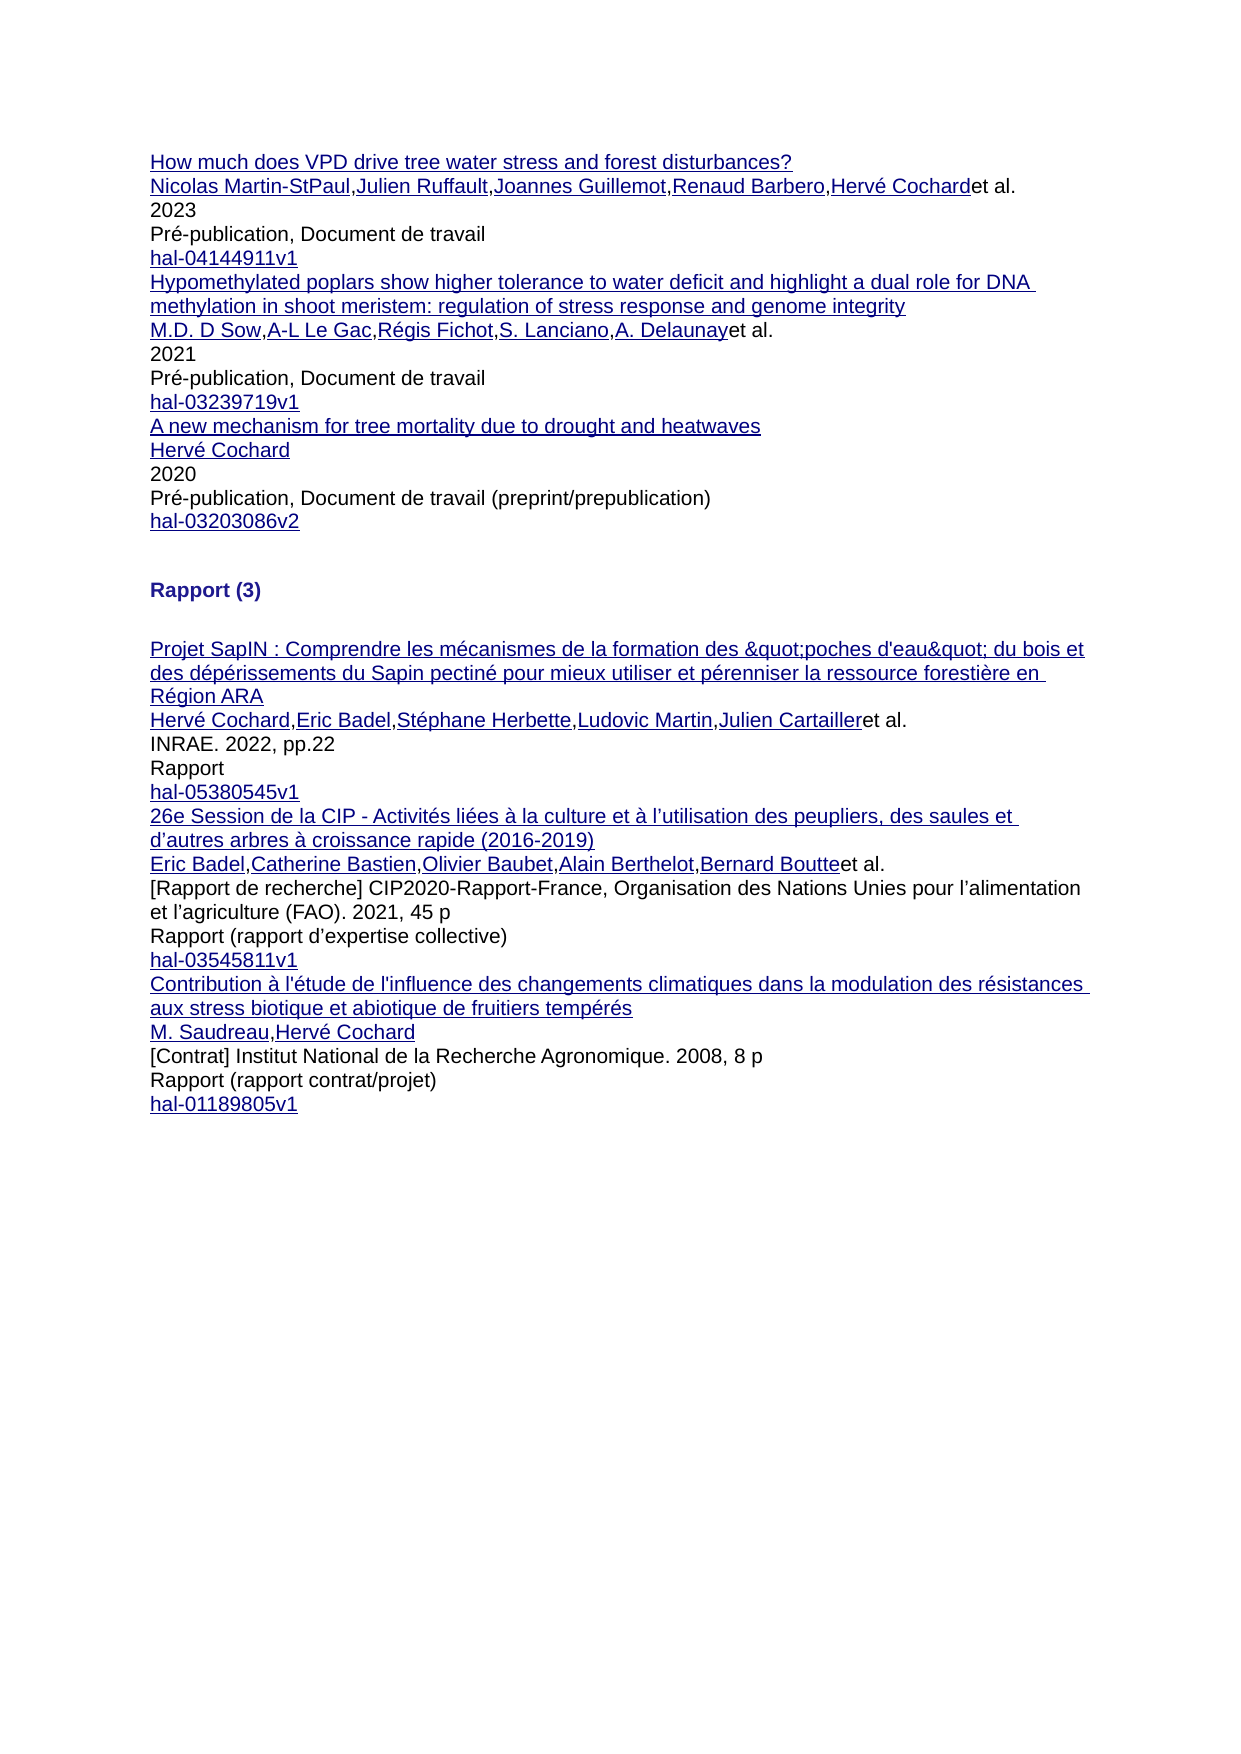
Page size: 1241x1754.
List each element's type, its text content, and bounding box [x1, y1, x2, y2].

table_cell Hypomethylated poplars show higher tolerance to water deficit and highlight a dual role for DNA methylation in shoot meristem: regulation of stress response and genome integrity M.D. D Sow,A-L Le Gac,Régis Fichot,S. Lanciano,A. Delaunayet al. 2021 Pré-publication, Document de travail hal-03239719v1 [150, 270, 1090, 413]
table_cell Contribution à l'étude de l'influence des changements climatiques dans la modulation des résistances [150, 972, 1090, 993]
subtitle Rapport (3) [150, 578, 1090, 602]
table_header Projet SapIN : Comprendre les mécanismes de la formation des &quot;poches d'eau&quot; du bois et des dépérissements du Sapin pectiné pour mieux utiliser et pérenniser la ressource forestière en Région ARA Hervé Cochard,Eric Badel,Stéphane Herbette,Ludovic Martin,Julien Cartailleret al. INRAE. 2022, pp.22 Rapport hal-05380545v1 [150, 636, 1090, 804]
table_cell How much does VPD drive tree water stress and forest disturbances? Nicolas Martin-StPaul,Julien Ruffault,Joannes Guillemot,Renaud Barbero,Hervé Cochardet al. 2023 Pré-publication, Document de travail hal-04144911v1 [150, 150, 1090, 270]
table_cell 26e Session de la CIP - Activités liées à la culture et à l’utilisation des peupliers, des saules et d’autres arbres à croissance rapide (2016-2019) Eric Badel,Catherine Bastien,Olivier Baubet,Alain Berthelot,Bernard Boutteet al. [Rapport de recherche] CIP2020-Rapport-France, Organisation des Nations Unies pour l’alimentation et l’agriculture (FAO). 2021, 45 p Rapport (rapport d’expertise collective) hal-03545811v1 [150, 804, 1090, 972]
table_cell A new mechanism for tree mortality due to drought and heatwaves Hervé Cochard 2020 Pré-publication, Document de travail (preprint/prepublication) hal-03203086v2 [150, 414, 1090, 533]
table_cell aux stress biotique et abiotique de fruitiers tempérés M. Saudreau,Hervé Cochard [Contrat] Institut National de la Recherche Agronomique. 2008, 8 p Rapport (rapport contrat/projet) hal-01189805v1 [150, 994, 1090, 1116]
